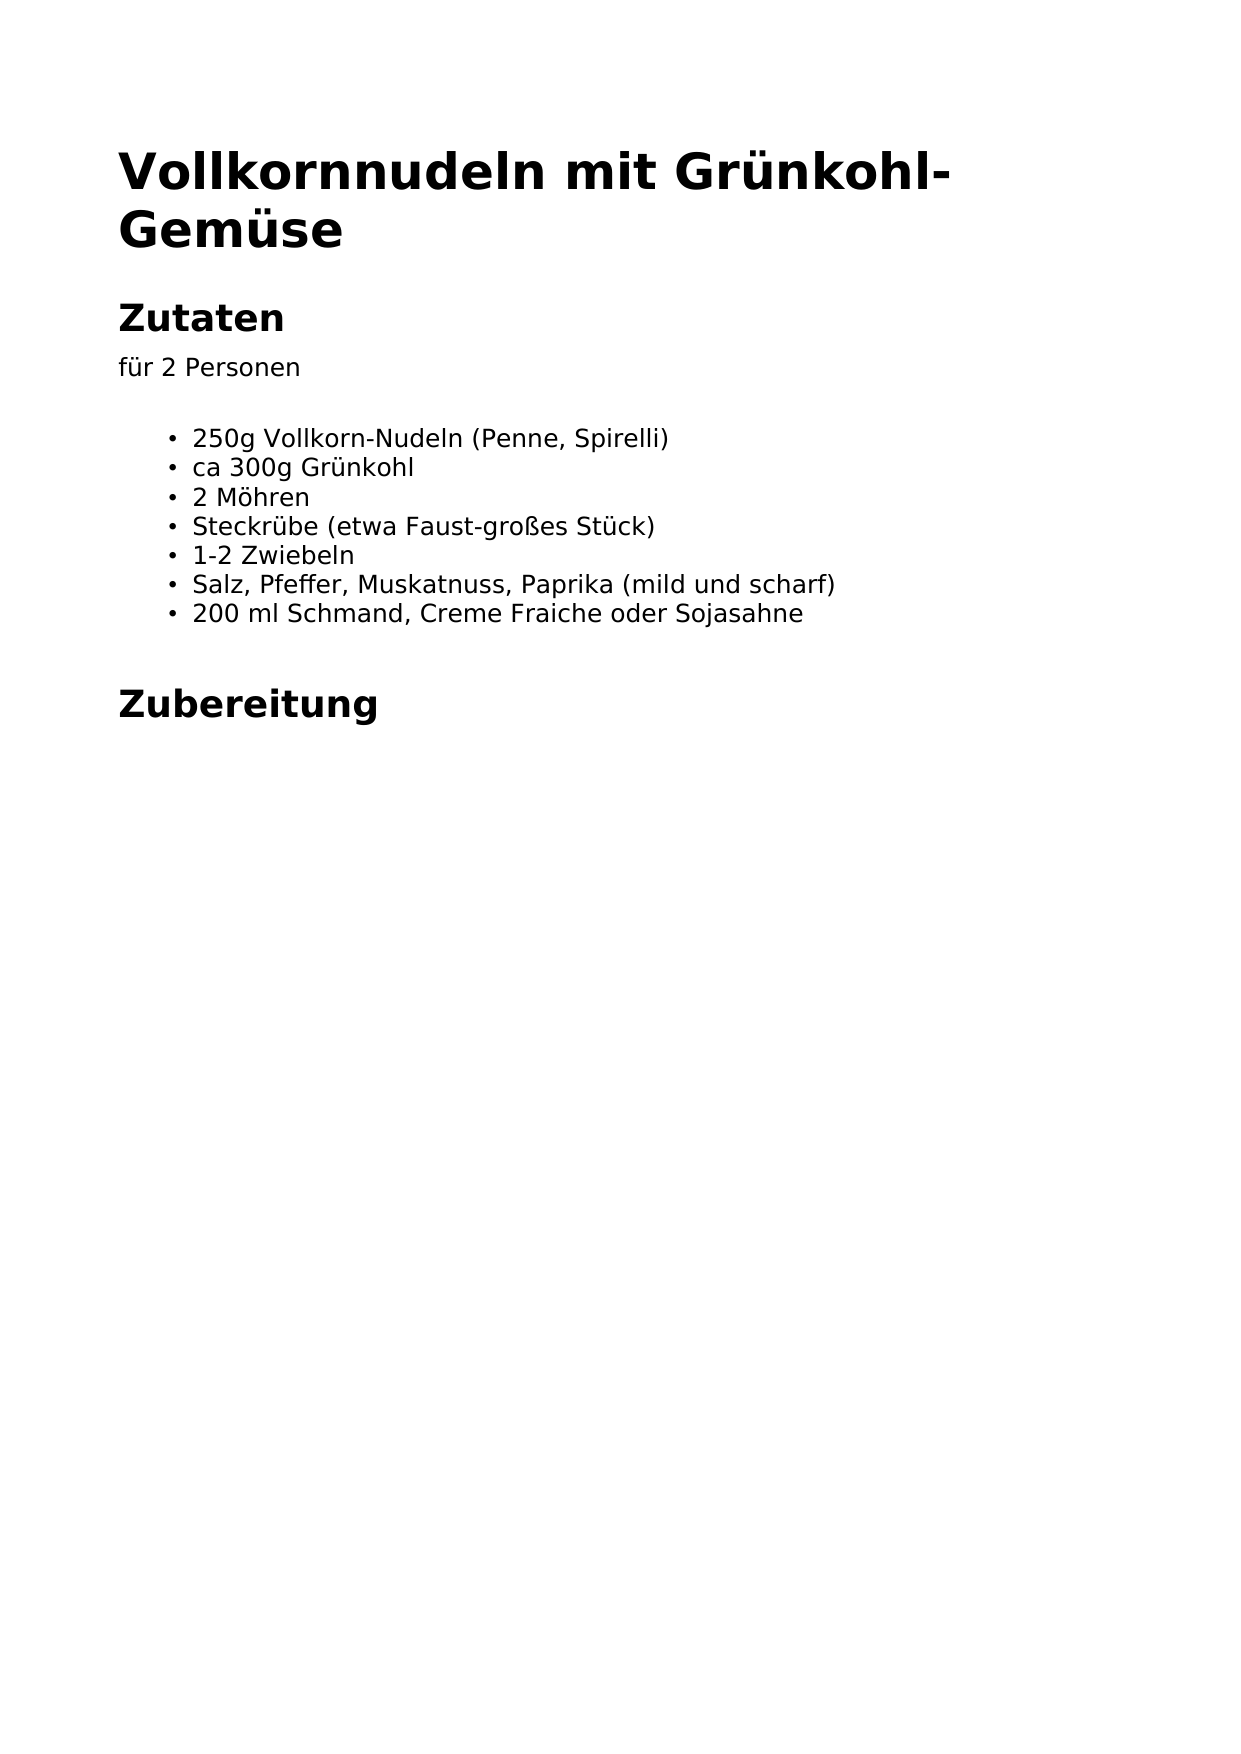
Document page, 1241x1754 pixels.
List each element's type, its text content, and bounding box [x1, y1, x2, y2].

list 1-2 Zwiebeln [177, 541, 1122, 570]
list 2 Möhren [177, 483, 1122, 512]
list Salz, Pfeffer, Muskatnuss, Paprika (mild und scharf) [177, 570, 1122, 599]
list Steckrübe (etwa Faust-großes Stück) [177, 512, 1122, 541]
list ca 300g Grünkohl [177, 453, 1122, 483]
subtitle Vollkornnudeln mit Grünkohl-Gemüse [118, 143, 1122, 259]
subtitle Zutaten [118, 297, 1122, 341]
subtitle Zubereitung [118, 683, 1122, 727]
text für 2 Personen [118, 353, 1122, 382]
list 250g Vollkorn-Nudeln (Penne, Spirelli) [177, 424, 1122, 453]
list 200 ml Schmand, Creme Fraiche oder Sojasahne [177, 599, 1122, 628]
